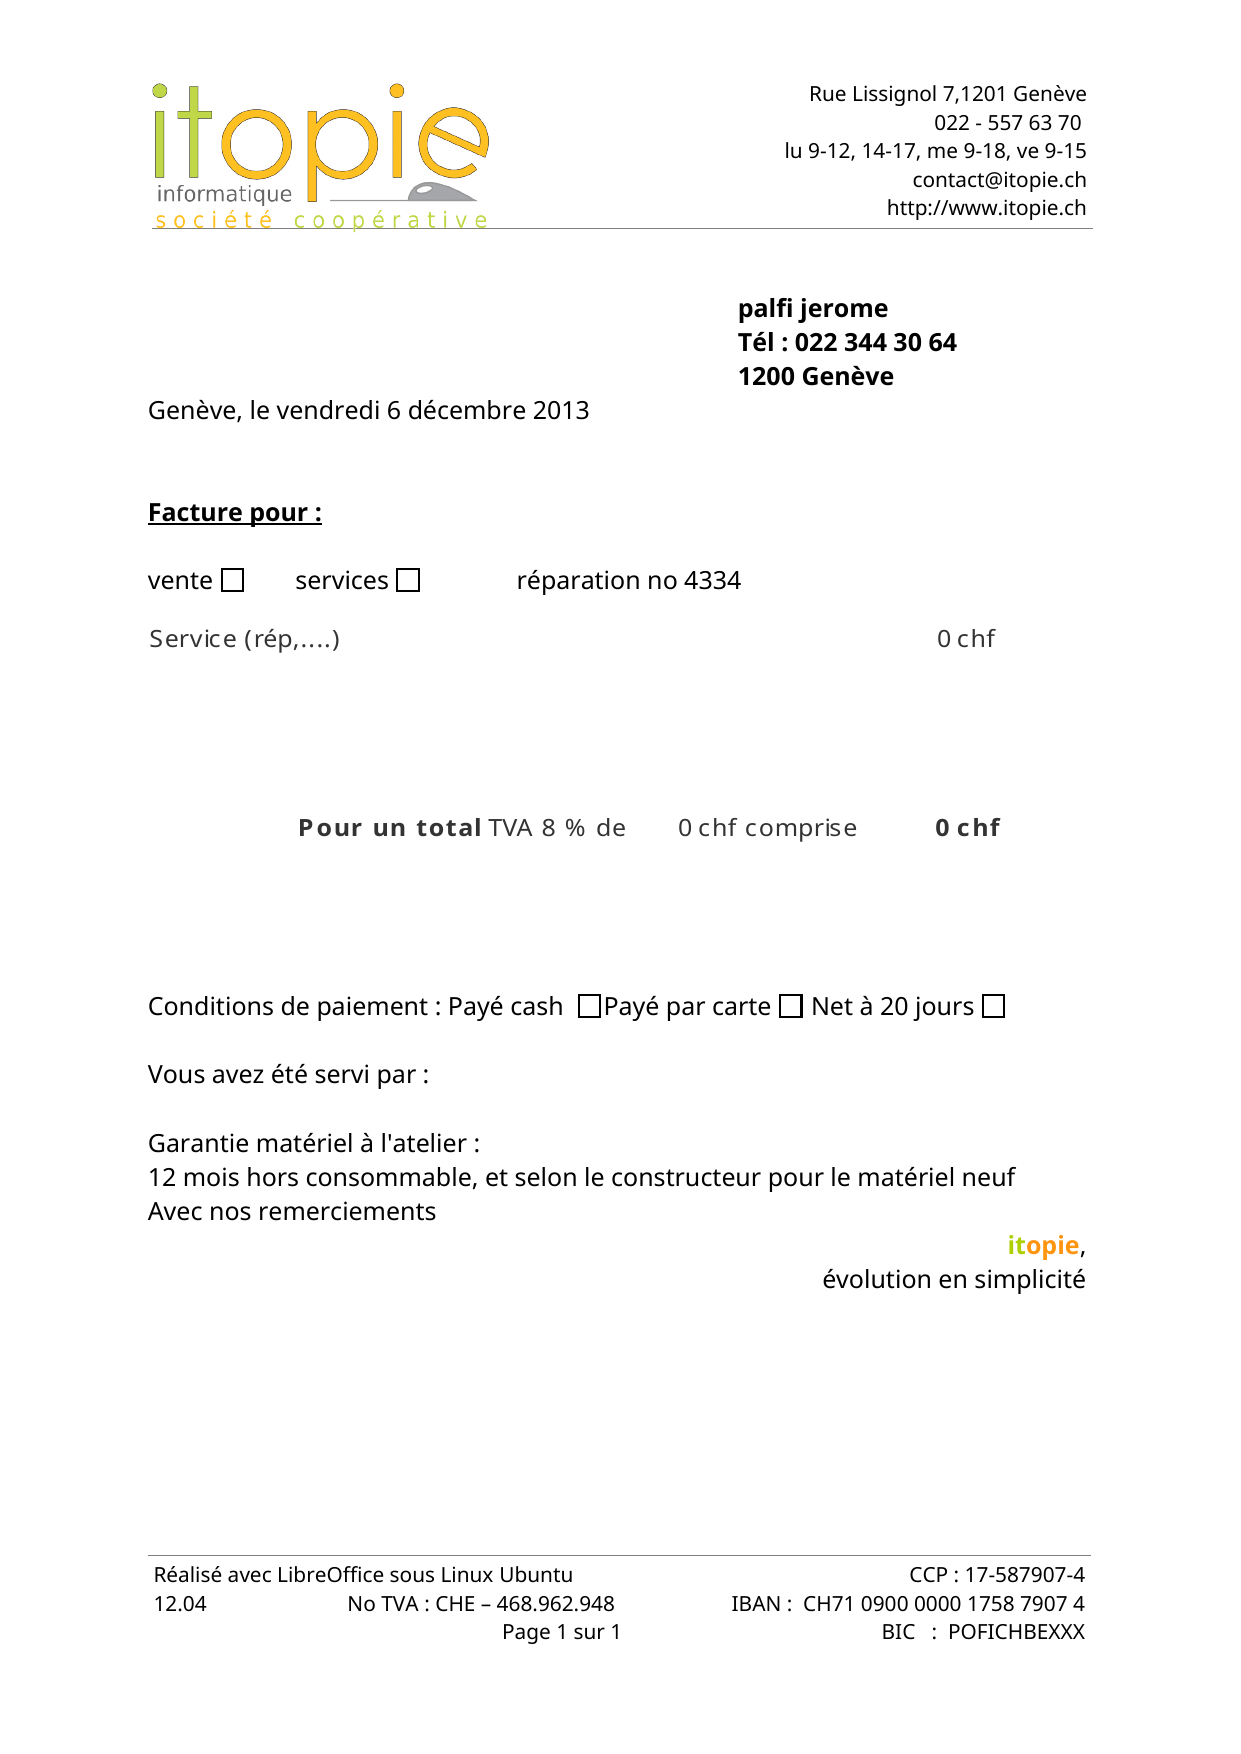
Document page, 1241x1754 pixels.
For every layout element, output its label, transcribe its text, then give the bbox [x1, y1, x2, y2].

text évolution en simplicité [148, 1262, 1093, 1296]
text vente services réparation no 4334 [148, 563, 1093, 597]
text Conditions de paiement : Payé cash Payé par carte Net à 20 jours [148, 989, 1093, 1023]
text Vous avez été servi par : [148, 1057, 1093, 1091]
picture [138, 72, 500, 244]
text Facture pour : [148, 495, 1093, 529]
text Tél : 022 344 30 64 [148, 324, 1093, 358]
text 1200 Genève [148, 358, 1093, 392]
text Avec nos remerciements [148, 1193, 1093, 1227]
text itopie, [148, 1227, 1093, 1262]
text Garantie matériel à l'atelier : [148, 1125, 1093, 1159]
text 12 mois hors consommable, et selon le constructeur pour le matériel neuf [148, 1159, 1093, 1193]
text palfi jerome [148, 290, 1093, 324]
text Genève, le vendredi 6 décembre 2013 [148, 392, 1093, 427]
